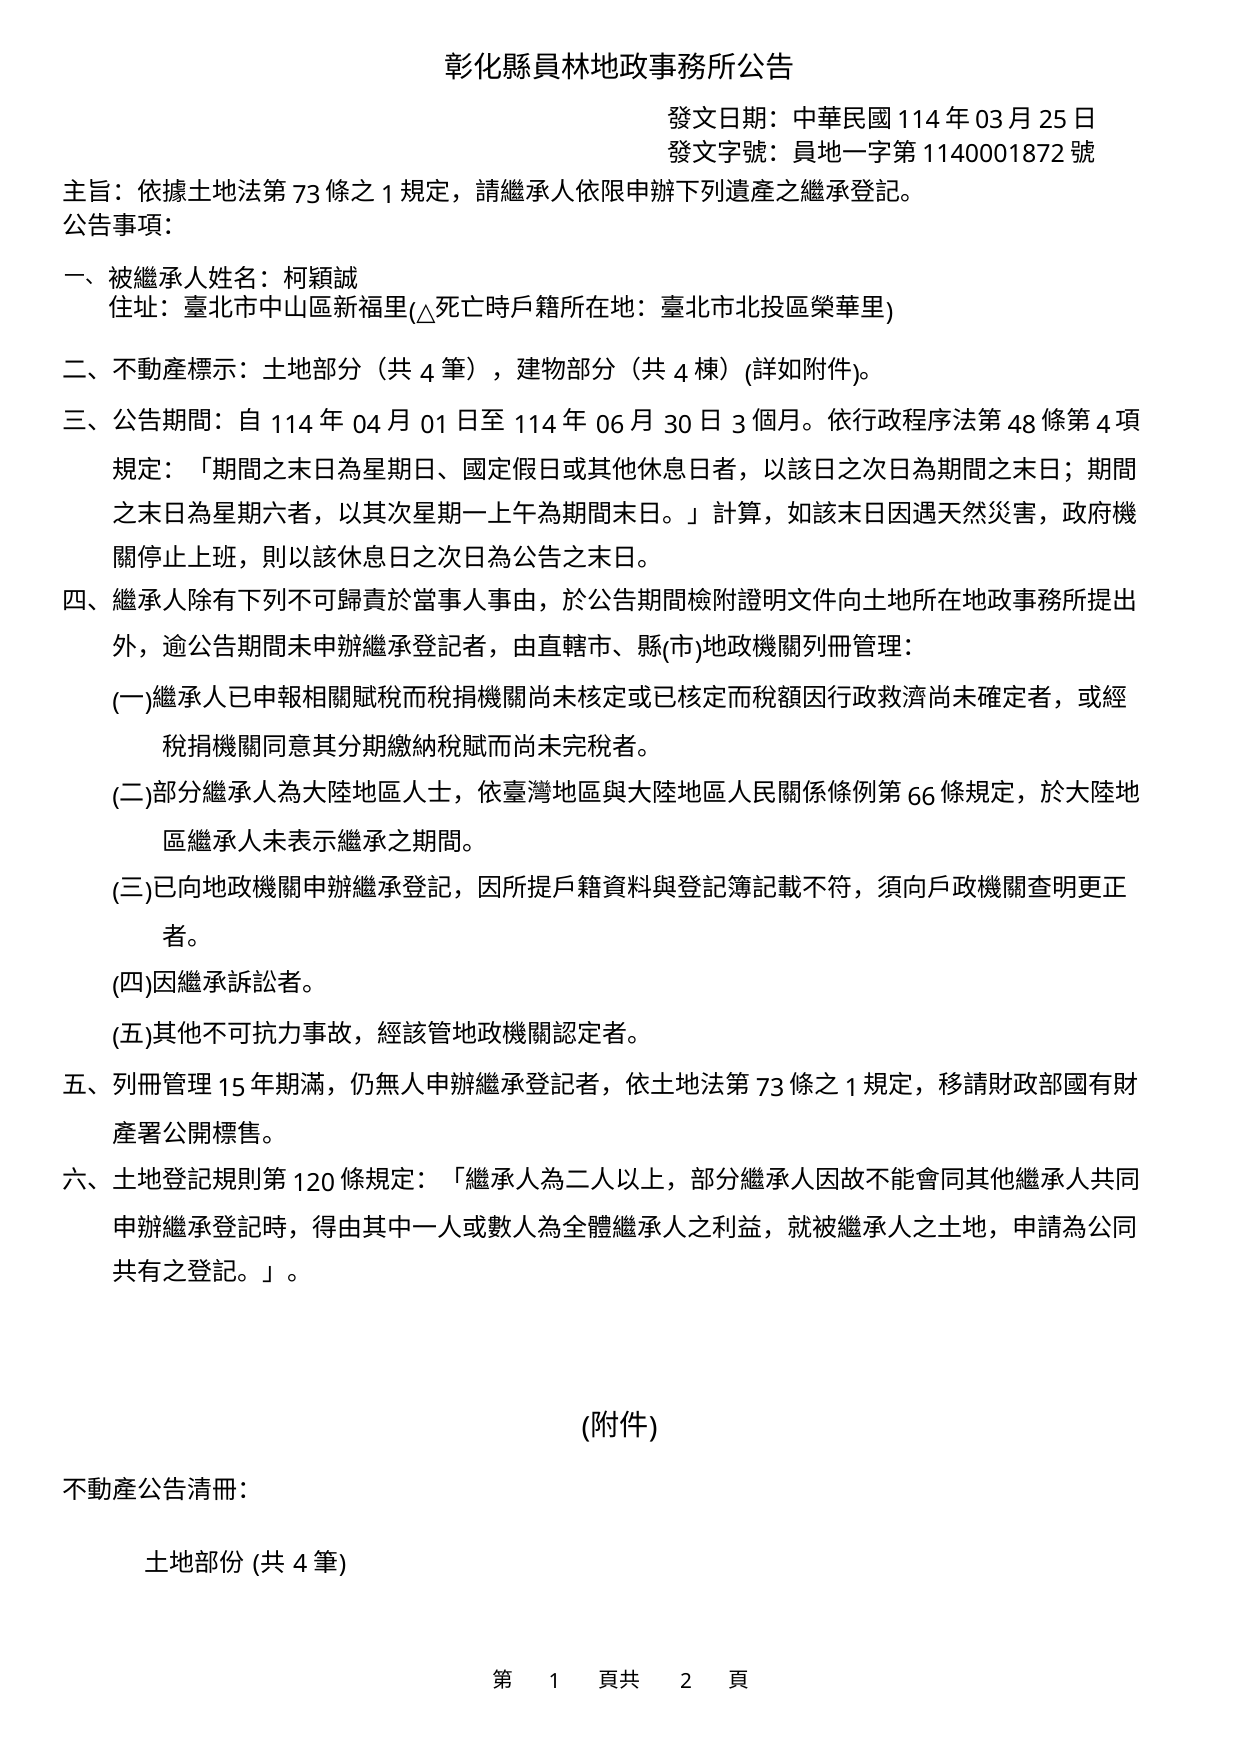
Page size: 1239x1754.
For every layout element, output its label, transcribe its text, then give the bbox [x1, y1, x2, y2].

table_cell [523, 1355, 585, 1395]
table_cell [667, 1355, 718, 1395]
table_header [759, 0, 1177, 41]
table_cell 二、不動產標示：土地部分（共 4 筆），建物部分（共 4 棟）(詳如附件)。 三、公告期間：自 114 年 04 月 01 日至 114 年 06 月 30 日 3 個月。依行政程序法第48條第4項 規定：「期間之末日為星期日、國定假日或其他休息日者，以該日之次日為期間之末日；期間 之末日為星期六者，以其次星期一上午為期間末日。」計算，如該末日因遇天然災害，政府機 關停止上班，則以該休息日之次日為公告之末日。 四、繼承人除有下列不可歸責於當事人事由，於公告期間檢附證明文件向土地所在地政事務所提出 外，逾公告期間未申辦繼承登記者，由直轄市、縣(市)地政機關列冊管理： (一)繼承人已申報相關賦稅而稅捐機關尚未核定或已核定而稅額因行政救濟尚未確定者，或經 稅捐機關同意其分期繳納稅賦而尚未完稅者。 (二)部分繼承人為大陸地區人士，依臺灣地區與大陸地區人民關係條例第66條規定，於大陸地 區繼承人未表示繼承之期間。 (三)已向地政機關申辦繼承登記，因所提戶籍資料與登記簿記載不符，須向戶政機關查明更正 者。 (四)因繼承訴訟者。 (五)其他不可抗力事故，經該管地政機關認定者。 五、列冊管理15年期滿，仍無人申辦繼承登記者，依土地法第73條之1規定，移請財政部國有財 產署公開標售。 六、土地登記規則第120條規定：「繼承人為二人以上，部分繼承人因故不能會同其他繼承人共同 申辦繼承登記時，得由其中一人或數人為全體繼承人之利益，就被繼承人之土地，申請為公同 共有之登記。」。 [62, 356, 1177, 1354]
table_cell [585, 1355, 653, 1395]
table_cell [1177, 1395, 1239, 1456]
table_cell [759, 1660, 1177, 1701]
table_cell [585, 95, 653, 177]
table_cell [0, 1660, 62, 1701]
table_cell 第 [483, 1660, 523, 1701]
table_cell [0, 41, 62, 94]
table_cell [483, 1355, 523, 1395]
table_cell [1177, 264, 1239, 315]
table_cell [1177, 1600, 1239, 1660]
table_cell [718, 1355, 759, 1395]
table_cell [0, 177, 62, 264]
table_header [653, 0, 667, 41]
table_cell [1177, 41, 1239, 94]
table_header [718, 0, 759, 41]
table_cell [653, 1600, 667, 1660]
table_cell [1177, 177, 1239, 264]
table_cell [62, 95, 109, 177]
table_cell [0, 1355, 62, 1395]
table_cell [62, 1660, 109, 1701]
table_cell [109, 1355, 482, 1395]
table_header [483, 0, 523, 41]
table_cell [667, 1600, 718, 1660]
table_cell [653, 95, 667, 177]
table_cell [62, 1355, 109, 1395]
table_header [0, 0, 62, 41]
table_cell [0, 1456, 62, 1528]
table_cell [759, 1600, 1177, 1660]
table_cell 不動產公告清冊： [62, 1456, 1177, 1528]
table_cell [0, 1529, 62, 1600]
table_cell 彰化縣員林地政事務所公告 [62, 41, 1177, 94]
table_cell [62, 315, 109, 356]
table_cell [62, 1600, 109, 1660]
table_cell [0, 95, 62, 177]
table_cell [1177, 315, 1239, 356]
table_cell 發文日期：中華民國114年03月25日 發文字號：員地一字第1140001872號 [667, 95, 1177, 177]
table_cell 土地部份 (共 4 筆) [62, 1529, 1177, 1600]
table_cell 一、 [62, 264, 109, 315]
table_cell 被繼承人姓名：柯穎誠 住址：臺北市中山區新福里(△死亡時戶籍所在地：臺北市北投區榮華里) [109, 264, 1177, 356]
table_cell [1177, 1355, 1239, 1395]
table_cell [759, 1355, 1177, 1395]
table_cell [0, 315, 62, 356]
table_cell 頁 [718, 1660, 759, 1701]
table_cell [109, 95, 482, 177]
table_cell [718, 1600, 759, 1660]
table_cell [1177, 95, 1239, 177]
table_cell [585, 1600, 653, 1660]
table_cell [483, 95, 523, 177]
table_cell [653, 1355, 667, 1395]
table_header [109, 0, 482, 41]
table_cell 頁共 [585, 1660, 653, 1701]
table_cell [1177, 1456, 1239, 1528]
table_cell 2 [653, 1660, 718, 1701]
table_cell [483, 1600, 523, 1660]
table_cell [1177, 1529, 1239, 1600]
table_header [667, 0, 718, 41]
table_cell [1177, 356, 1239, 1354]
table_header [62, 0, 109, 41]
table_cell [0, 264, 62, 315]
table_header [523, 0, 585, 41]
table_cell [523, 95, 585, 177]
table_cell [523, 1600, 585, 1660]
table_header [585, 0, 653, 41]
table_cell [0, 1600, 62, 1660]
table_cell [1177, 1660, 1239, 1701]
table_cell [0, 356, 62, 1354]
table_cell [109, 1600, 482, 1660]
table_cell 主旨：依據土地法第73條之1規定，請繼承人依限申辦下列遺產之繼承登記。 公告事項： [62, 177, 1177, 264]
table_cell 1 [523, 1660, 585, 1701]
table_cell [0, 1395, 62, 1456]
table_header [1177, 0, 1239, 41]
table_cell (附件) [62, 1395, 1177, 1456]
table_cell [109, 1660, 482, 1701]
